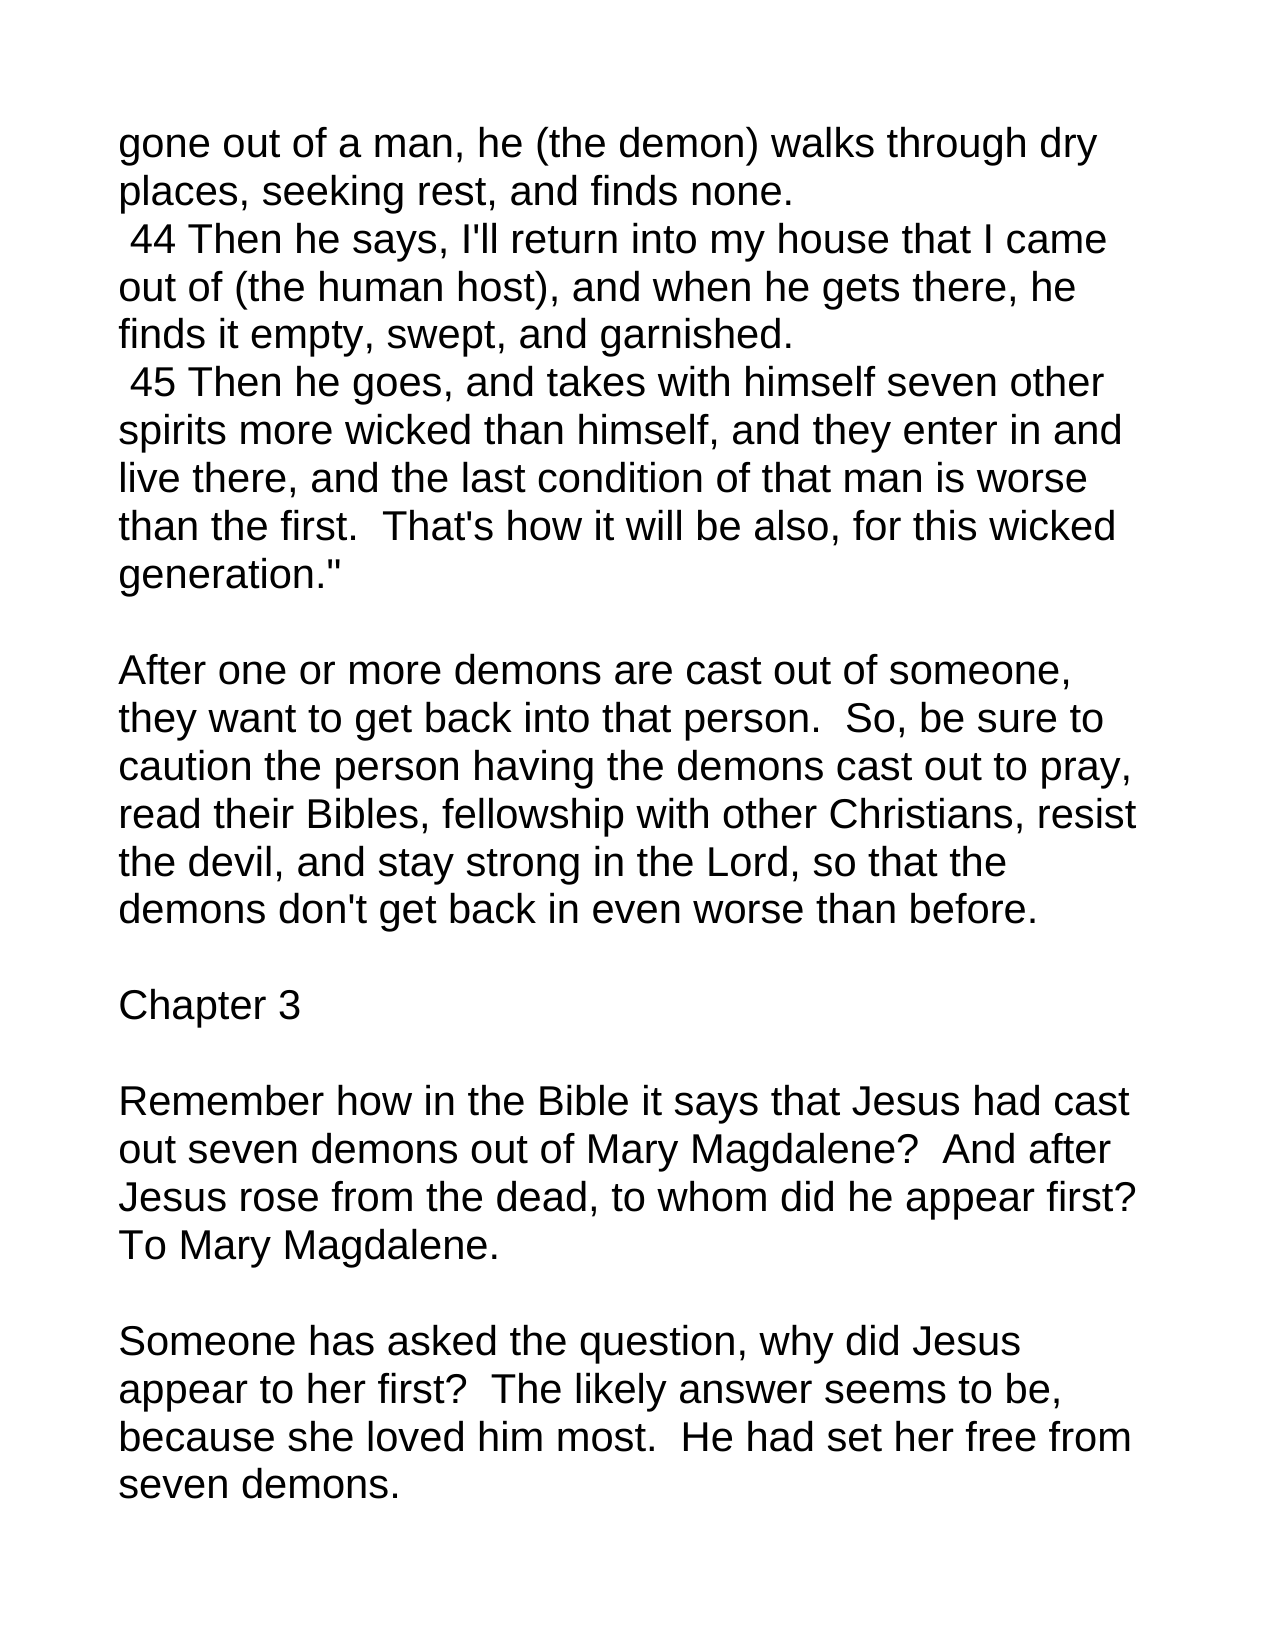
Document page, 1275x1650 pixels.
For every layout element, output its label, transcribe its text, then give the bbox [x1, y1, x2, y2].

text 44 Then he says, I'll return into my house that I came out of (the human host), and when he gets there, he finds it empty, swept, and garnished. [118, 214, 1157, 358]
text Remember how in the Bible it says that Jesus had cast out seven demons out of Mary Magdalene? And after Jesus rose from the dead, to whom did he appear first? To Mary Magdalene. [118, 1076, 1157, 1268]
text Someone has asked the question, why did Jesus appear to her first? The likely answer seems to be, because she loved him most. He had set her free from seven demons. [118, 1316, 1157, 1508]
text gone out of a man, he (the demon) walks through dry places, seeking rest, and finds none. [118, 118, 1157, 214]
text After one or more demons are cast out of someone, they want to get back into that person. So, be sure to caution the person having the demons cast out to pray, read their Bibles, fellowship with other Christians, resist the devil, and stay strong in the Lord, so that the demons don't get back in even worse than before. [118, 645, 1157, 933]
text 45 Then he goes, and takes with himself seven other spirits more wicked than himself, and they enter in and live there, and the last condition of that man is worse than the first. That's how it will be also, for this wicked generation." [118, 358, 1157, 597]
text Chapter 3 [118, 981, 1157, 1028]
